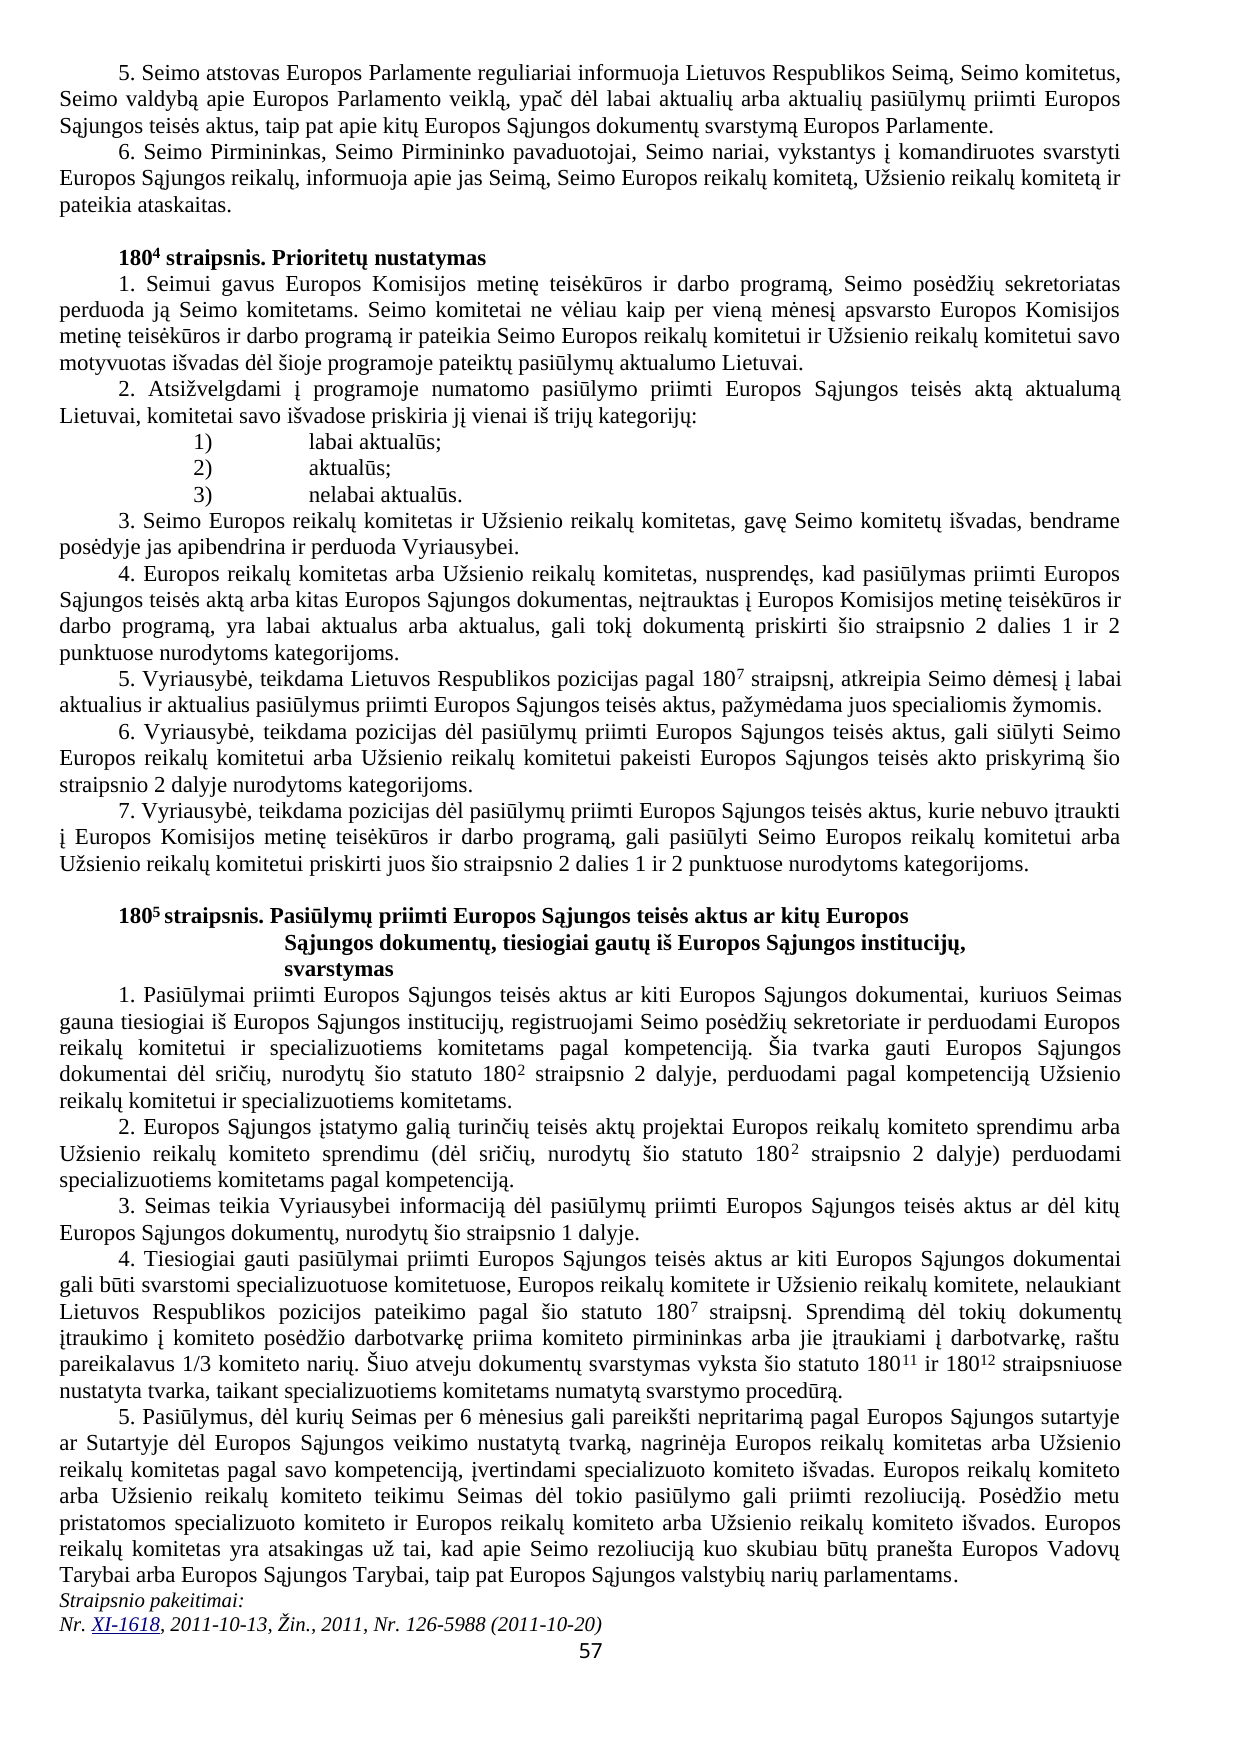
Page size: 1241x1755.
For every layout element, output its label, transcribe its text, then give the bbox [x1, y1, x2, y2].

text 5. Seimo atstovas Europos Parlamente reguliariai informuoja Lietuvos Respublikos Seimą, Seimo komitetus, Seimo valdybą apie Europos Parlamento veiklą, ypač dėl labai aktualių arba aktualių pasiūlymų priimti Europos Sąjungos teisės aktus, taip pat apie kitų Europos Sąjungos dokumentų svarstymą Europos Parlamente. [59, 59, 1122, 138]
text 1804 straipsnis. Prioritetų nustatymas [59, 243, 1122, 270]
text 7. Vyriausybė, teikdama pozicijas dėl pasiūlymų priimti Europos Sąjungos teisės aktus, kurie nebuvo įtraukti į Europos Komisijos metinę teisėkūros ir darbo programą, gali pasiūlyti Seimo Europos reikalų komitetui arba Užsienio reikalų komitetui priskirti juos šio straipsnio 2 dalies 1 ir 2 punktuose nurodytoms kategorijoms. [59, 797, 1122, 876]
text 3. Seimo Europos reikalų komitetas ir Užsienio reikalų komitetas, gavę Seimo komitetų išvadas, bendrame posėdyje jas apibendrina ir perduoda Vyriausybei. [59, 507, 1122, 560]
text 1. Seimui gavus Europos Komisijos metinę teisėkūros ir darbo programą, Seimo posėdžių sekretoriatas perduoda ją Seimo komitetams. Seimo komitetai ne vėliau kaip per vieną mėnesį apsvarsto Europos Komisijos metinę teisėkūros ir darbo programą ir pateikia Seimo Europos reikalų komitetui ir Užsienio reikalų komitetui savo motyvuotas išvadas dėl šioje programoje pateiktų pasiūlymų aktualumo Lietuvai. [59, 270, 1122, 375]
text 1. Pasiūlymai priimti Europos Sąjungos teisės aktus ar kiti Europos Sąjungos dokumentai, kuriuos Seimas gauna tiesiogiai iš Europos Sąjungos institucijų, registruojami Seimo posėdžių sekretoriate ir perduodami Europos reikalų komitetui ir specializuotiems komitetams pagal kompetenciją. Šia tvarka gauti Europos Sąjungos dokumentai dėl sričių, nurodytų šio statuto 1802 straipsnio 2 dalyje, perduodami pagal kompetenciją Užsienio reikalų komitetui ir specializuotiems komitetams. [59, 981, 1122, 1113]
list labai aktualūs; [134, 428, 1122, 454]
text 3. Seimas teikia Vyriausybei informaciją dėl pasiūlymų priimti Europos Sąjungos teisės aktus ar dėl kitų Europos Sąjungos dokumentų, nurodytų šio straipsnio 1 dalyje. [59, 1192, 1122, 1245]
text Straipsnio pakeitimai: [59, 1588, 1122, 1612]
text 2. Europos Sąjungos įstatymo galią turinčių teisės aktų projektai Europos reikalų komiteto sprendimu arba Užsienio reikalų komiteto sprendimu (dėl sričių, nurodytų šio statuto 1802 straipsnio 2 dalyje) perduodami specializuotiems komitetams pagal kompetenciją. [59, 1113, 1122, 1192]
text 5. Pasiūlymus, dėl kurių Seimas per 6 mėnesius gali pareikšti nepritarimą pagal Europos Sąjungos sutartyje ar Sutartyje dėl Europos Sąjungos veikimo nustatytą tvarką, nagrinėja Europos reikalų komitetas arba Užsienio reikalų komitetas pagal savo kompetenciją, įvertindami specializuoto komiteto išvadas. Europos reikalų komiteto arba Užsienio reikalų komiteto teikimu Seimas dėl tokio pasiūlymo gali priimti rezoliuciją. Posėdžio metu pristatomos specializuoto komiteto ir Europos reikalų komiteto arba Užsienio reikalų komiteto išvados. Europos reikalų komitetas yra atsakingas už tai, kad apie Seimo rezoliuciją kuo skubiau būtų pranešta Europos Vadovų Tarybai arba Europos Sąjungos Tarybai, taip pat Europos Sąjungos valstybių narių parlamentams. [59, 1403, 1122, 1588]
text 4. Europos reikalų komitetas arba Užsienio reikalų komitetas, nusprendęs, kad pasiūlymas priimti Europos Sąjungos teisės aktą arba kitas Europos Sąjungos dokumentas, neįtrauktas į Europos Komisijos metinę teisėkūros ir darbo programą, yra labai aktualus arba aktualus, gali tokį dokumentą priskirti šio straipsnio 2 dalies 1 ir 2 punktuose nurodytoms kategorijoms. [59, 560, 1122, 665]
text 4. Tiesiogiai gauti pasiūlymai priimti Europos Sąjungos teisės aktus ar kiti Europos Sąjungos dokumentai gali būti svarstomi specializuotuose komitetuose, Europos reikalų komitete ir Užsienio reikalų komitete, nelaukiant Lietuvos Respublikos pozicijos pateikimo pagal šio statuto 1807 straipsnį. Sprendimą dėl tokių dokumentų įtraukimo į komiteto posėdžio darbotvarkę priima komiteto pirmininkas arba jie įtraukiami į darbotvarkę, raštu pareikalavus 1/3 komiteto narių. Šiuo atveju dokumentų svarstymas vyksta šio statuto 18011 ir 18012 straipsniuose nustatyta tvarka, taikant specializuotiems komitetams numatytą svarstymo procedūrą. [59, 1245, 1122, 1403]
text 1805 straipsnis. Pasiūlymų priimti Europos Sąjungos teisės aktus ar kitų Europos [59, 902, 1122, 929]
text svarstymas [59, 955, 1122, 981]
text Nr. XI-1618, 2011-10-13, Žin., 2011, Nr. 126-5988 (2011-10-20) [59, 1612, 1122, 1636]
list nelabai aktualūs. [134, 481, 1122, 507]
list aktualūs; [134, 454, 1122, 481]
text Sąjungos dokumentų, tiesiogiai gautų iš Europos Sąjungos institucijų, [59, 929, 1122, 955]
text 6. Vyriausybė, teikdama pozicijas dėl pasiūlymų priimti Europos Sąjungos teisės aktus, gali siūlyti Seimo Europos reikalų komitetui arba Užsienio reikalų komitetui pakeisti Europos Sąjungos teisės akto priskyrimą šio straipsnio 2 dalyje nurodytoms kategorijoms. [59, 718, 1122, 797]
text 5. Vyriausybė, teikdama Lietuvos Respublikos pozicijas pagal 1807 straipsnį, atkreipia Seimo dėmesį į labai aktualius ir aktualius pasiūlymus priimti Europos Sąjungos teisės aktus, pažymėdama juos specialiomis žymomis. [59, 665, 1122, 718]
text 6. Seimo Pirmininkas, Seimo Pirmininko pavaduotojai, Seimo nariai, vykstantys į komandiruotes svarstyti Europos Sąjungos reikalų, informuoja apie jas Seimą, Seimo Europos reikalų komitetą, Užsienio reikalų komitetą ir pateikia ataskaitas. [59, 138, 1122, 217]
text 2. Atsižvelgdami į programoje numatomo pasiūlymo priimti Europos Sąjungos teisės aktą aktualumą Lietuvai, komitetai savo išvadose priskiria jį vienai iš trijų kategorijų: [59, 375, 1122, 428]
